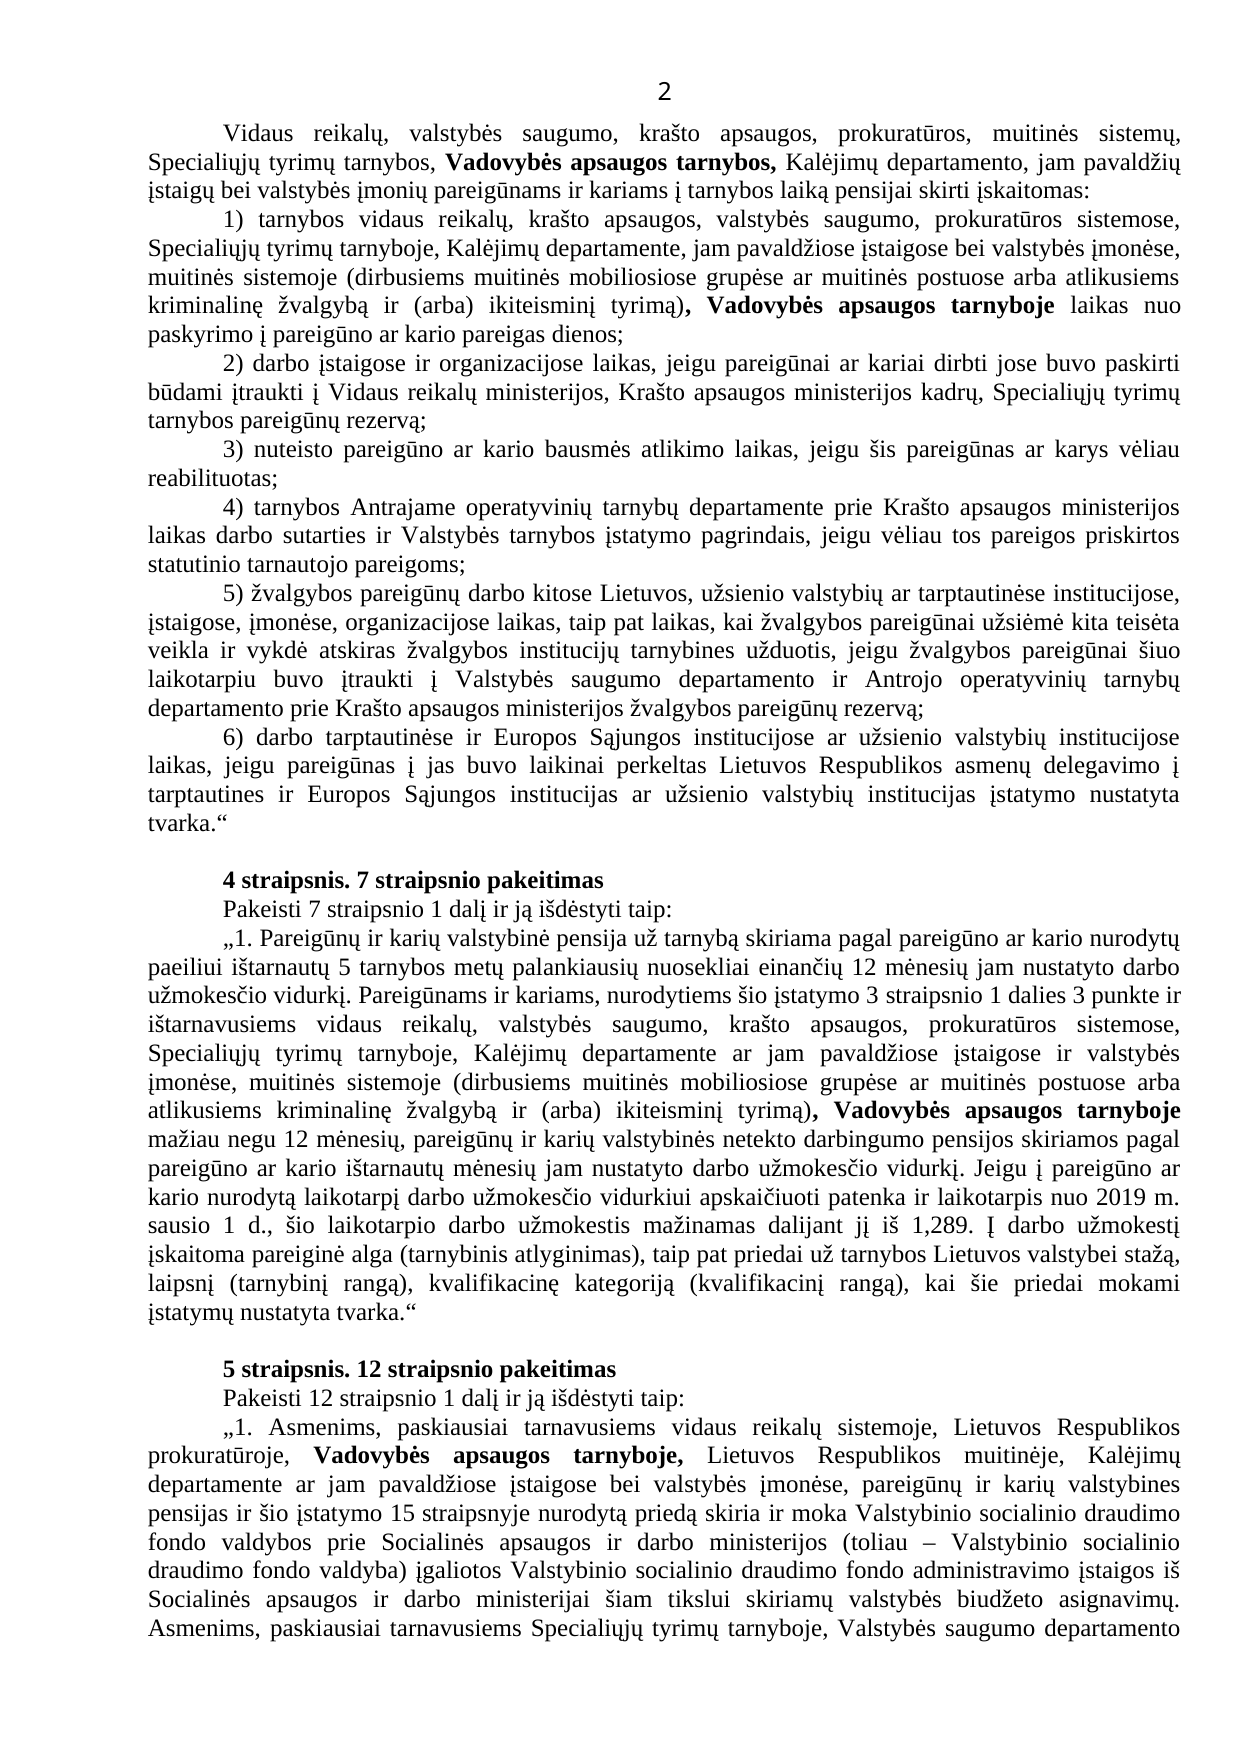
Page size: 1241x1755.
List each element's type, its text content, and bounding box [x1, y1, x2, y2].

text „1. Asmenims, paskiausiai tarnavusiems vidaus reikalų sistemoje, Lietuvos Respublikos prokuratūroje, Vadovybės apsaugos tarnyboje, Lietuvos Respublikos muitinėje, Kalėjimų departamente ar jam pavaldžiose įstaigose bei valstybės įmonėse, pareigūnų ir karių valstybines pensijas ir šio įstatymo 15 straipsnyje nurodytą priedą skiria ir moka Valstybinio socialinio draudimo fondo valdybos prie Socialinės apsaugos ir darbo ministerijos (toliau – Valstybinio socialinio draudimo fondo valdyba) įgaliotos Valstybinio socialinio draudimo fondo administravimo įstaigos iš Socialinės apsaugos ir darbo ministerijai šiam tikslui skiriamų valstybės biudžeto asignavimų. Asmenims, paskiausiai tarnavusiems Specialiųjų tyrimų tarnyboje, Valstybės saugumo departamento [148, 1412, 1181, 1642]
text 1) tarnybos vidaus reikalų, krašto apsaugos, valstybės saugumo, prokuratūros sistemose, Specialiųjų tyrimų tarnyboje, Kalėjimų departamente, jam pavaldžiose įstaigose bei valstybės įmonėse, muitinės sistemoje (dirbusiems muitinės mobiliosiose grupėse ar muitinės postuose arba atlikusiems kriminalinę žvalgybą ir (arba) ikiteisminį tyrimą), Vadovybės apsaugos tarnyboje laikas nuo paskyrimo į pareigūno ar kario pareigas dienos; [148, 204, 1181, 348]
text 3) nuteisto pareigūno ar kario bausmės atlikimo laikas, jeigu šis pareigūnas ar karys vėliau reabilituotas; [148, 434, 1181, 492]
text 6) darbo tarptautinėse ir Europos Sąjungos institucijose ar užsienio valstybių institucijose laikas, jeigu pareigūnas į jas buvo laikinai perkeltas Lietuvos Respublikos asmenų delegavimo į tarptautines ir Europos Sąjungos institucijas ar užsienio valstybių institucijas įstatymo nustatyta tvarka.“ [148, 722, 1181, 837]
text 5) žvalgybos pareigūnų darbo kitose Lietuvos, užsienio valstybių ar tarptautinėse institucijose, įstaigose, įmonėse, organizacijose laikas, taip pat laikas, kai žvalgybos pareigūnai užsiėmė kita teisėta veikla ir vykdė atskiras žvalgybos institucijų tarnybines užduotis, jeigu žvalgybos pareigūnai šiuo laikotarpiu buvo įtraukti į Valstybės saugumo departamento ir Antrojo operatyvinių tarnybų departamento prie Krašto apsaugos ministerijos žvalgybos pareigūnų rezervą; [148, 578, 1181, 722]
text 5 straipsnis. 12 straipsnio pakeitimas [148, 1354, 1181, 1383]
text 4 straipsnis. 7 straipsnio pakeitimas [148, 866, 1181, 894]
text Pakeisti 7 straipsnio 1 dalį ir ją išdėstyti taip: [148, 894, 1181, 923]
text 4) tarnybos Antrajame operatyvinių tarnybų departamente prie Krašto apsaugos ministerijos laikas darbo sutarties ir Valstybės tarnybos įstatymo pagrindais, jeigu vėliau tos pareigos priskirtos statutinio tarnautojo pareigoms; [148, 492, 1181, 578]
text Vidaus reikalų, valstybės saugumo, krašto apsaugos, prokuratūros, muitinės sistemų, Specialiųjų tyrimų tarnybos, Vadovybės apsaugos tarnybos, Kalėjimų departamento, jam pavaldžių įstaigų bei valstybės įmonių pareigūnams ir kariams į tarnybos laiką pensijai skirti įskaitomas: [148, 118, 1181, 204]
text 2) darbo įstaigose ir organizacijose laikas, jeigu pareigūnai ar kariai dirbti jose buvo paskirti būdami įtraukti į Vidaus reikalų ministerijos, Krašto apsaugos ministerijos kadrų, Specialiųjų tyrimų tarnybos pareigūnų rezervą; [148, 348, 1181, 434]
text „1. Pareigūnų ir karių valstybinė pensija už tarnybą skiriama pagal pareigūno ar kario nurodytų paeiliui ištarnautų 5 tarnybos metų palankiausių nuosekliai einančių 12 mėnesių jam nustatyto darbo užmokesčio vidurkį. Pareigūnams ir kariams, nurodytiems šio įstatymo 3 straipsnio 1 dalies 3 punkte ir ištarnavusiems vidaus reikalų, valstybės saugumo, krašto apsaugos, prokuratūros sistemose, Specialiųjų tyrimų tarnyboje, Kalėjimų departamente ar jam pavaldžiose įstaigose ir valstybės įmonėse, muitinės sistemoje (dirbusiems muitinės mobiliosiose grupėse ar muitinės postuose arba atlikusiems kriminalinę žvalgybą ir (arba) ikiteisminį tyrimą), Vadovybės apsaugos tarnyboje mažiau negu 12 mėnesių, pareigūnų ir karių valstybinės netekto darbingumo pensijos skiriamos pagal pareigūno ar kario ištarnautų mėnesių jam nustatyto darbo užmokesčio vidurkį. Jeigu į pareigūno ar kario nurodytą laikotarpį darbo užmokesčio vidurkiui apskaičiuoti patenka ir laikotarpis nuo 2019 m. sausio 1 d., šio laikotarpio darbo užmokestis mažinamas dalijant jį iš 1,289. Į darbo užmokestį įskaitoma pareiginė alga (tarnybinis atlyginimas), taip pat priedai už tarnybos Lietuvos valstybei stažą, laipsnį (tarnybinį rangą), kvalifikacinę kategoriją (kvalifikacinį rangą), kai šie priedai mokami įstatymų nustatyta tvarka.“ [148, 923, 1181, 1326]
text Pakeisti 12 straipsnio 1 dalį ir ją išdėstyti taip: [148, 1383, 1181, 1412]
